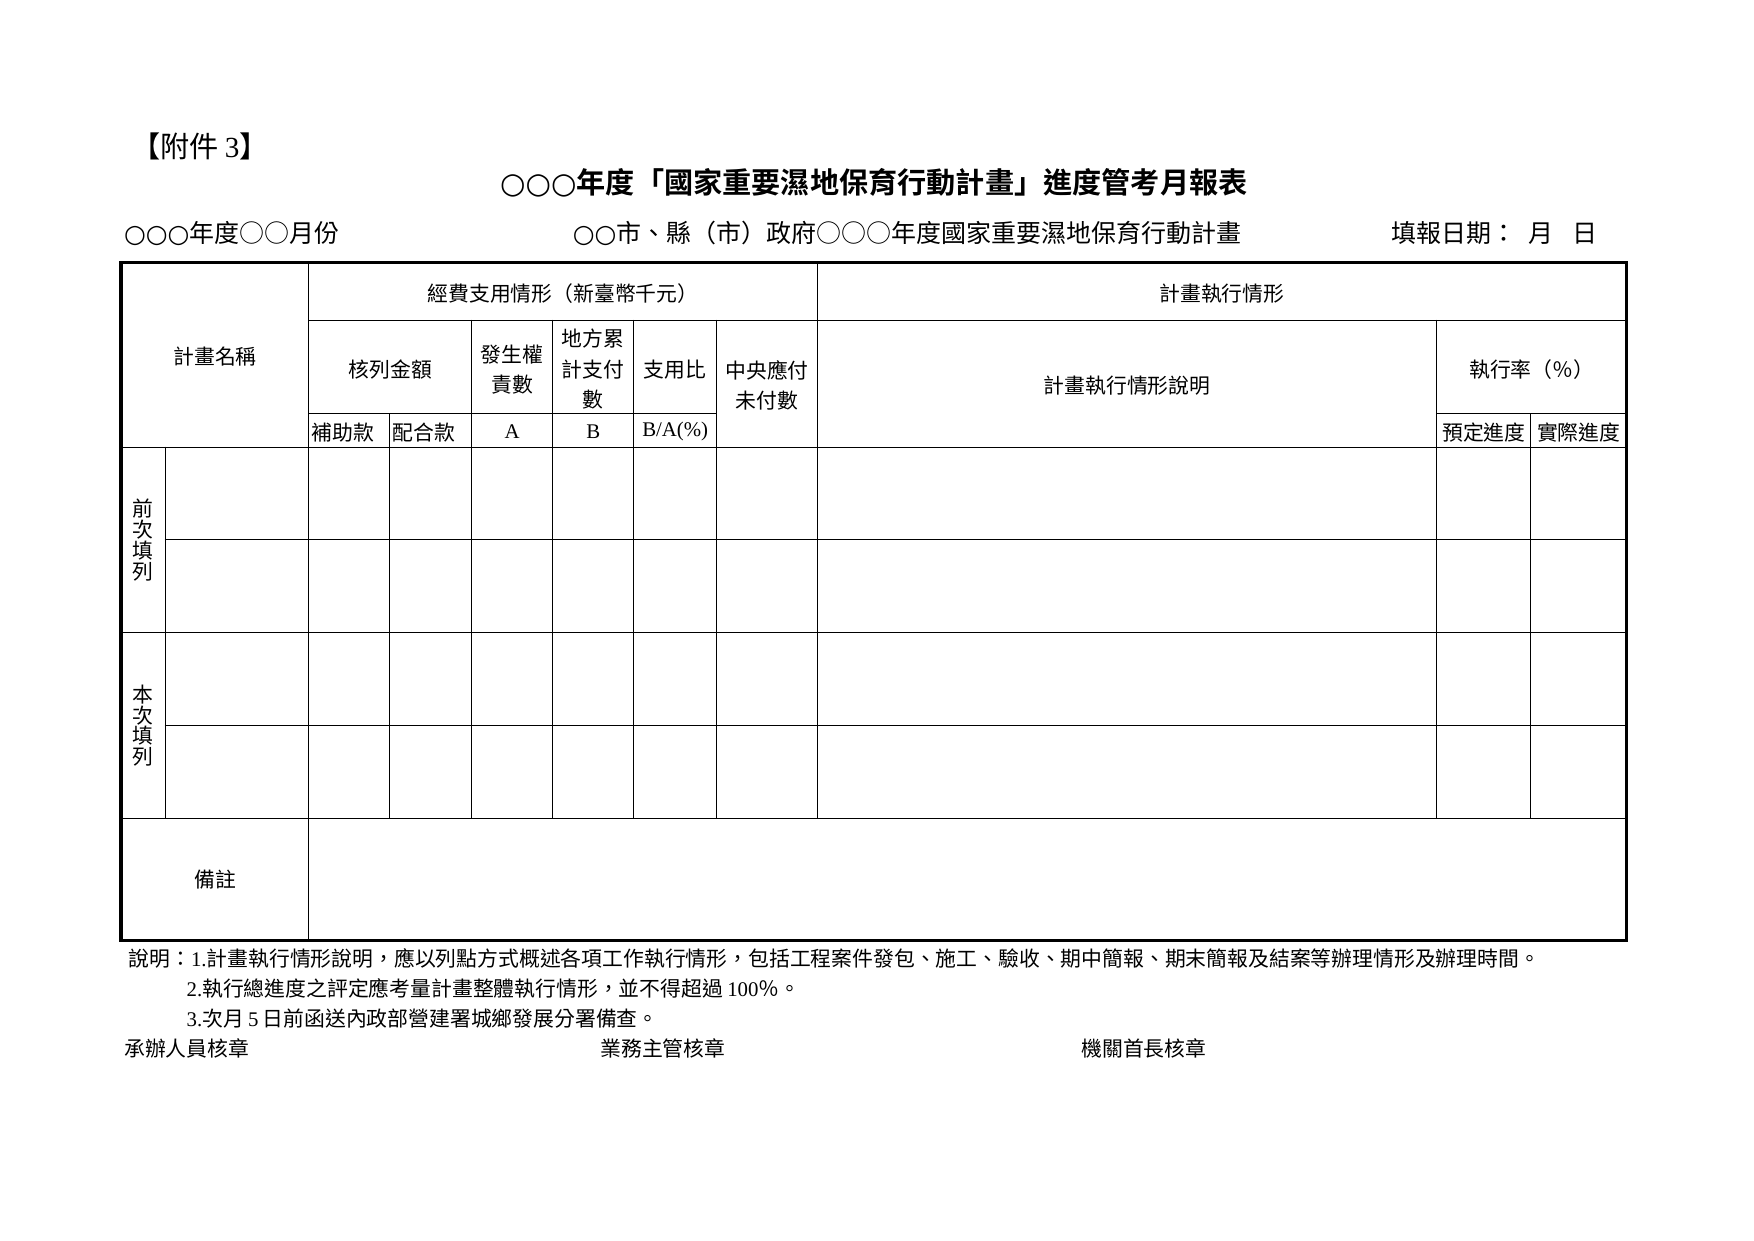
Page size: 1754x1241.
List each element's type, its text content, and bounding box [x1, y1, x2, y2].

table_cell 計畫名稱 [123, 264, 308, 447]
table_cell [818, 540, 1436, 632]
table_cell 計畫執行情形說明 [818, 321, 1436, 447]
table_cell [1531, 540, 1625, 632]
table_cell [634, 726, 716, 817]
table_cell [166, 448, 308, 539]
table_cell [634, 540, 716, 632]
table_cell [472, 633, 552, 725]
table_header ○○○年度「國家重要濕地保育行動計畫」進度管考月報表 [121, 160, 1626, 202]
table_cell [717, 726, 817, 817]
table_cell [717, 633, 817, 725]
table_cell [743, 1033, 833, 1063]
table_cell [390, 726, 471, 817]
table_cell [966, 1033, 1022, 1063]
table_cell [717, 448, 817, 539]
table_cell B [553, 414, 633, 447]
table_cell [1437, 633, 1530, 725]
table_cell [553, 726, 633, 817]
table_cell [309, 633, 389, 725]
table_cell 補助款 [309, 414, 389, 447]
table_cell 配合款 [390, 414, 471, 447]
table_cell [380, 1033, 452, 1063]
table_cell 備註 [123, 819, 308, 939]
table_cell [1305, 1033, 1362, 1063]
table_cell [453, 1033, 525, 1063]
table_cell 支用比 [634, 321, 716, 413]
table_cell 預定進度 [1437, 414, 1530, 447]
table_cell [390, 448, 471, 539]
table_cell [1437, 1033, 1512, 1063]
table_cell [818, 448, 1436, 539]
table_cell [553, 540, 633, 632]
table_cell [1437, 726, 1530, 817]
table_cell [472, 448, 552, 539]
table_cell 說明：1.計畫執行情形說明，應以列點方式概述各項工作執行情形，包括工程案件發包、施工、驗收、期中簡報、期末簡報及結案等辦理情形及辦理時間。 2.執行總進度之評定應考量計畫整體執行情形，並不得超過100％。 3.次月5日前函送內政部營建署城鄉發展分署備查。 [121, 942, 1626, 1033]
table_cell [553, 448, 633, 539]
table_cell 實際進度 [1531, 414, 1625, 447]
table_cell [309, 540, 389, 632]
table_cell [1437, 540, 1530, 632]
table_cell [525, 1033, 597, 1063]
table_cell [1362, 1033, 1437, 1063]
table_cell [1229, 1033, 1305, 1063]
table_cell [309, 1033, 380, 1063]
table_cell [1531, 633, 1625, 725]
table_cell [634, 633, 716, 725]
table_cell 填報日期： 月 日 [1362, 202, 1626, 261]
table_cell [1512, 1033, 1568, 1063]
table_cell 發生權責數 [472, 321, 552, 413]
table_cell 計畫執行情形 [818, 264, 1625, 319]
table_cell 中央應付未付數 [717, 321, 817, 447]
table_cell [553, 633, 633, 725]
table_cell [309, 448, 389, 539]
table_cell [1437, 448, 1530, 539]
table_cell [833, 1033, 890, 1063]
table_cell [166, 633, 308, 725]
table_cell [1022, 1033, 1078, 1063]
table_cell [717, 540, 817, 632]
table_cell ○○○年度○○月份 [121, 202, 452, 261]
table_cell 機關首長核章 [1078, 1033, 1228, 1063]
table_cell [390, 633, 471, 725]
table_cell [634, 448, 716, 539]
table_cell 地方累計支付數 [553, 321, 633, 413]
table_cell [1531, 726, 1625, 817]
table_cell A [472, 414, 552, 447]
table_cell [472, 726, 552, 817]
table_cell 經費支用情形（新臺幣千元） [309, 264, 817, 319]
table_cell [818, 726, 1436, 817]
table_cell 承辦人員核章 [121, 1033, 308, 1063]
table_cell B/A(%) [634, 414, 716, 447]
table_cell ○○市、縣（市）政府○○○年度國家重要濕地保育行動計畫 [453, 202, 1362, 261]
table_cell [166, 540, 308, 632]
table_cell 業務主管核章 [597, 1033, 743, 1063]
table_cell [166, 726, 308, 817]
table_cell [309, 726, 389, 817]
table_cell [309, 819, 1625, 939]
table_cell [818, 633, 1436, 725]
table_cell 執行率（％） [1437, 321, 1625, 413]
table_cell [1569, 1033, 1626, 1063]
table_cell 前次填列 [123, 448, 165, 632]
table_cell [390, 540, 471, 632]
table_cell [1531, 448, 1625, 539]
table_cell 本次填列 [123, 633, 165, 817]
table_cell 核列金額 [309, 321, 471, 413]
table_cell [890, 1033, 966, 1063]
table_cell [472, 540, 552, 632]
